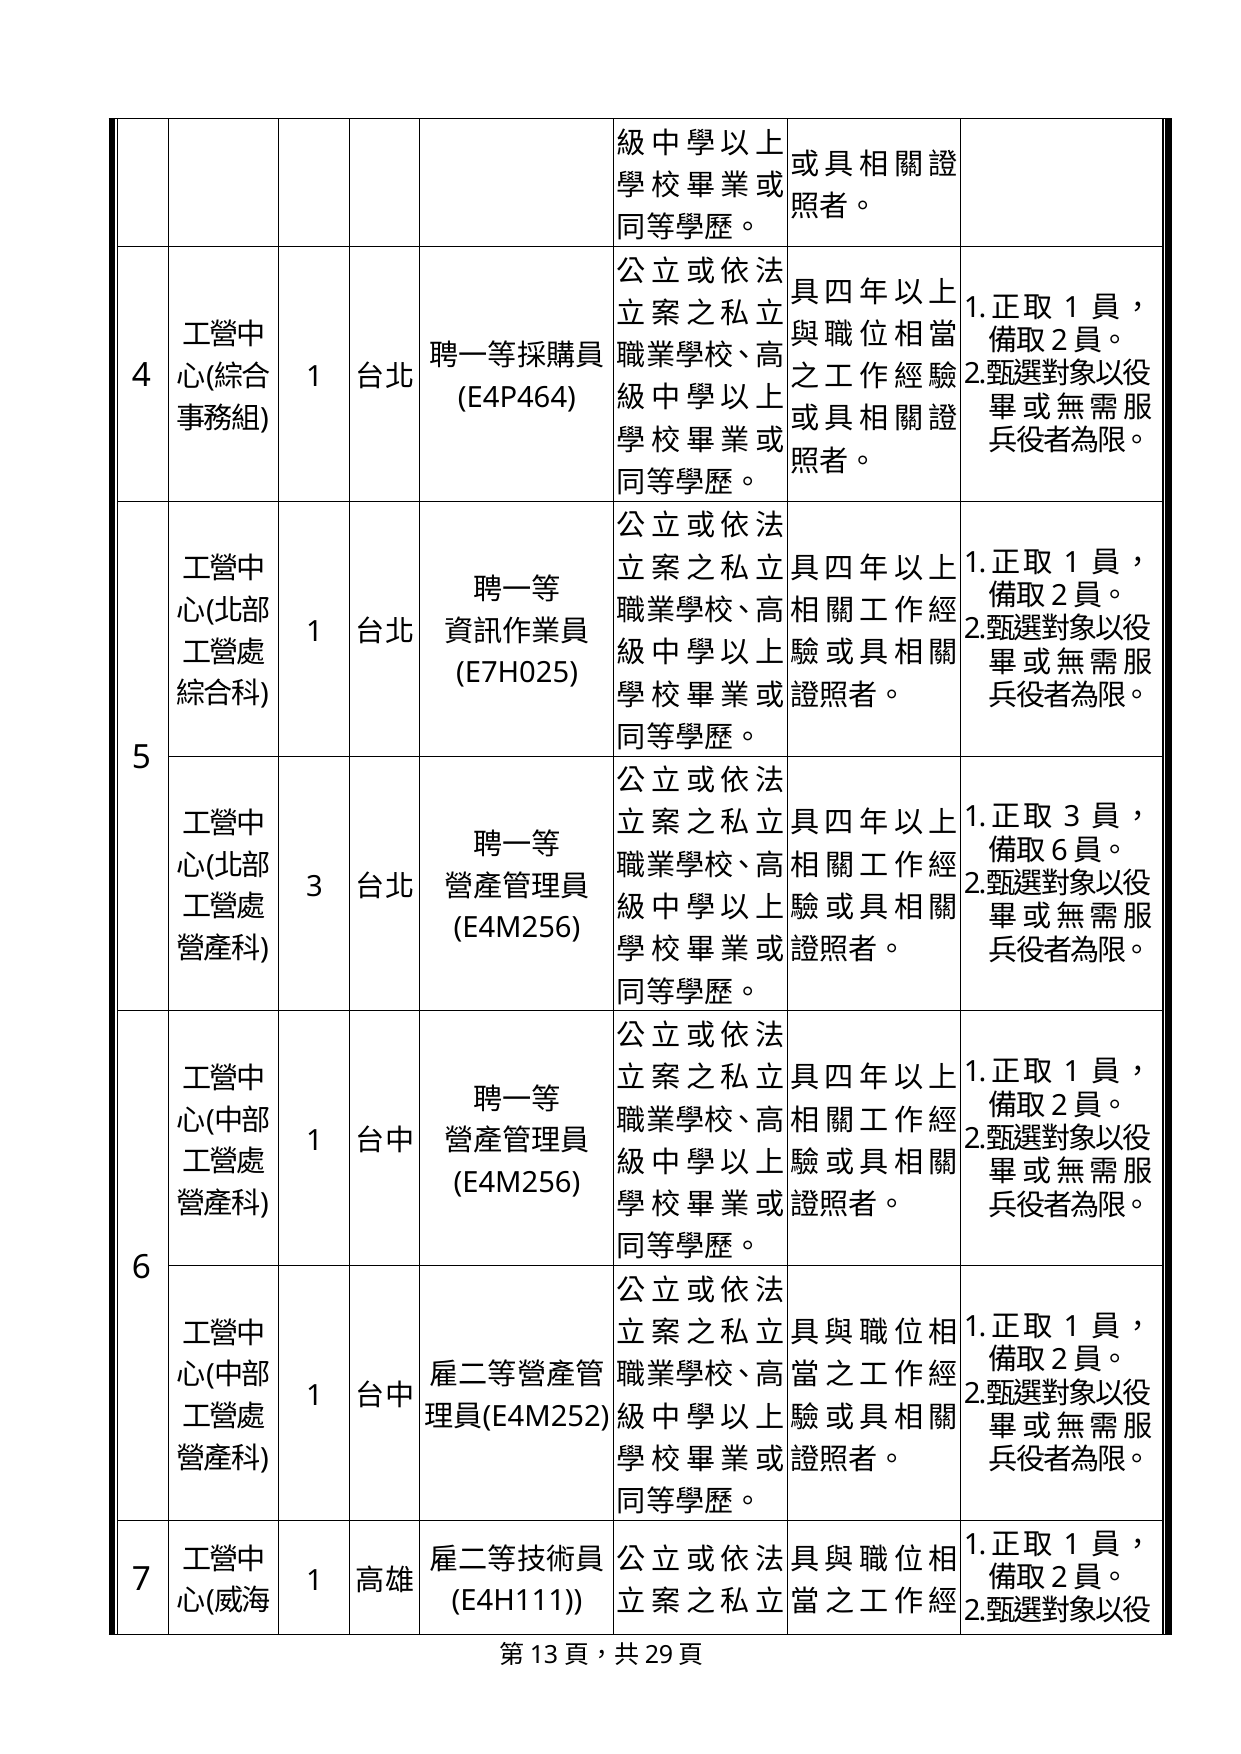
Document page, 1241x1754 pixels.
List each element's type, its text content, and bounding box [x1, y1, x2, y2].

table_cell 1.正取1員，備取2員。 2.甄選對象以役畢或無需服兵役者為限。 [961, 247, 1162, 501]
table_cell 具四年以上與職位相當之工作經驗或具相關證照者。 [788, 247, 960, 501]
table_cell 6 [118, 1011, 168, 1520]
table_cell 具四年以上相關工作經驗或具相關證照者。 [788, 757, 960, 1010]
table_cell 1.正取1員，備取2員。 2.甄選對象以役畢或無需服兵役者為限。 [961, 1011, 1162, 1265]
table_cell 工營中心(北部工營處營產科) [169, 757, 278, 1010]
table_cell 台北 [350, 247, 419, 501]
table_cell 1 [279, 1266, 349, 1520]
table_cell 7 [118, 1521, 168, 1634]
table_cell 或具相關證照者。 [788, 119, 960, 246]
table_cell 1 [279, 502, 349, 756]
table_cell 聘一等採購員 (E4P464) [420, 247, 613, 501]
table_cell 公立或依法立案之私立職業學校、高級中學以上學校畢業或同等學歷。 [614, 1011, 787, 1265]
table_cell 1.正取1員，備取2員。 2.甄選對象以役畢或無需服兵役者為限。 [961, 1266, 1162, 1520]
table_cell [279, 119, 349, 246]
table_cell 公立或依法立案之私立職業學校、高級中學以上學校畢業或同等學歷。 [614, 1266, 787, 1520]
table_cell [169, 119, 278, 246]
table_cell 公立或依法立案之私立職業學校、高級中學以上學校畢業或同等學歷。 [614, 247, 787, 501]
table_cell 高雄 [350, 1521, 419, 1634]
table_cell 工營中心(北部工營處綜合科) [169, 502, 278, 756]
table_cell 公立或依法立案之私立職業學校、高級中學以上學校畢業或同等學歷。 [614, 502, 787, 756]
table_cell 工營中心(中部工營處營產科) [169, 1266, 278, 1520]
table_cell [961, 119, 1162, 246]
table_cell 台中 [350, 1266, 419, 1520]
table_cell [350, 119, 419, 246]
table_cell 4 [118, 247, 168, 501]
table_cell 具與職位相當之工作經驗或具相關證照者。 [788, 1266, 960, 1520]
table_cell 台北 [350, 502, 419, 756]
table_cell 聘一等 營產管理員(E4M256) [420, 757, 613, 1010]
table_cell 1 [279, 1521, 349, 1634]
table_cell 工營中心(綜合事務組) [169, 247, 278, 501]
table_cell 5 [118, 502, 168, 1010]
table_cell 1 [279, 247, 349, 501]
table_cell 工營中心(威海 [169, 1521, 278, 1634]
table_cell [420, 119, 613, 246]
table_cell 1.正取1員，備取2員。 2.甄選對象以役畢或無需服兵役者為限。 [961, 502, 1162, 756]
table_cell 工營中心(中部工營處營產科) [169, 1011, 278, 1265]
table_cell 雇二等營產管理員(E4M252) [420, 1266, 613, 1520]
table_cell 具四年以上相關工作經驗或具相關證照者。 [788, 502, 960, 756]
table_cell 聘一等 營產管理員(E4M256) [420, 1011, 613, 1265]
table_cell 具四年以上相關工作經驗或具相關證照者。 [788, 1011, 960, 1265]
table_cell 雇二等技術員(E4H111)) [420, 1521, 613, 1634]
table_cell 公立或依法立案之私立 [614, 1521, 787, 1634]
table_cell 台北 [350, 757, 419, 1010]
table_cell 台中 [350, 1011, 419, 1265]
table_cell 公立或依法立案之私立職業學校、高級中學以上學校畢業或同等學歷。 [614, 757, 787, 1010]
table_cell [118, 119, 168, 246]
table_cell 1 [279, 1011, 349, 1265]
table_cell 1.正取3員，備取6員。 2.甄選對象以役畢或無需服兵役者為限。 [961, 757, 1162, 1010]
table_cell 具與職位相當之工作經 [788, 1521, 960, 1634]
table_cell 1.正取1員，備取2員。 2.甄選對象以役 [961, 1521, 1162, 1634]
table_cell 級中學以上學校畢業或同等學歷。 [614, 119, 787, 246]
table_cell 3 [279, 757, 349, 1010]
table_cell 聘一等 資訊作業員(E7H025) [420, 502, 613, 756]
